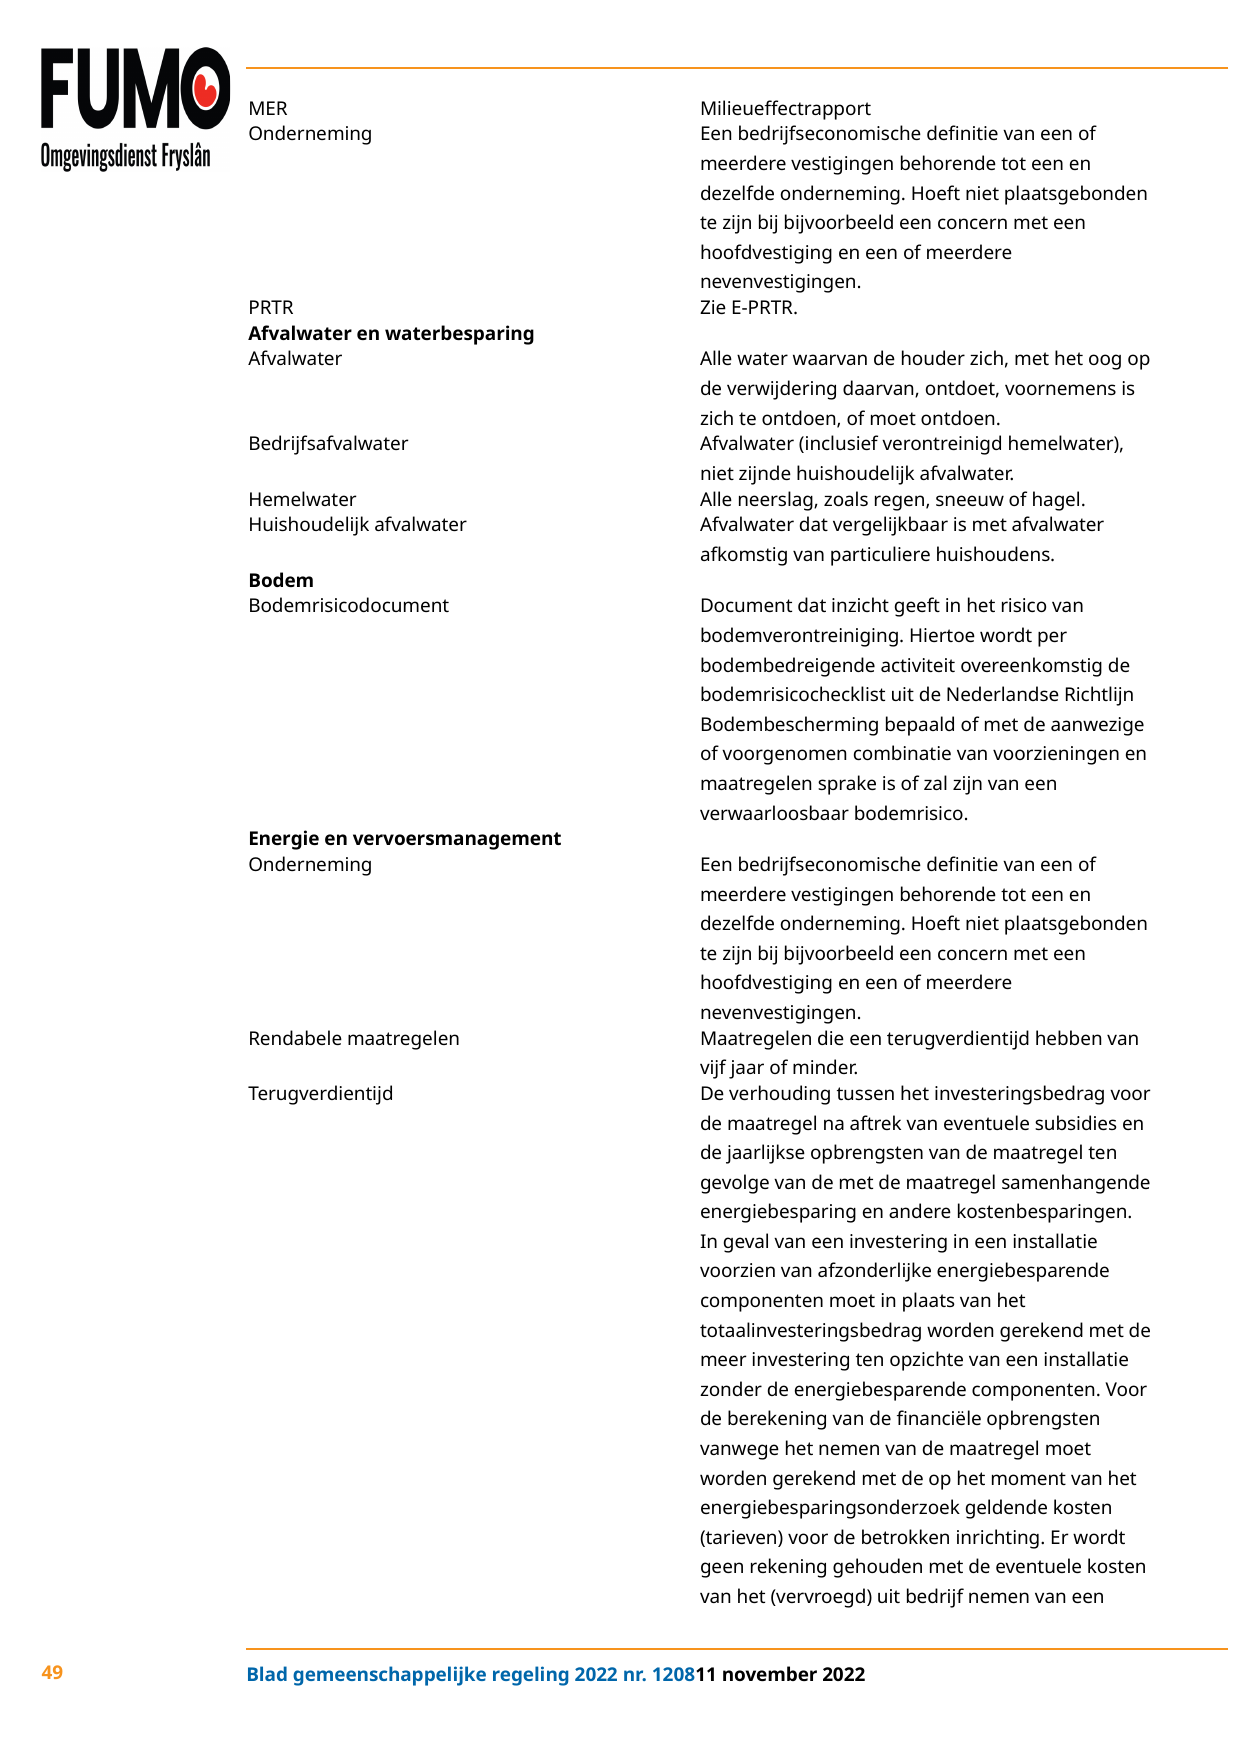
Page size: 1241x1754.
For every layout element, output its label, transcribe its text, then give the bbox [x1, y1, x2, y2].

table_cell Huishoudelijk afvalwater [248, 512, 700, 567]
table_cell Afvalwater (inclusief verontreinigd hemelwater), niet zijnde huishoudelijk afvalwater. [700, 431, 1152, 486]
table_cell PRTR [248, 294, 700, 320]
table_cell De verhouding tussen het investeringsbedrag voor de maatregel na aftrek van eventuele subsidies en de jaarlijkse opbrengsten van de maatregel ten gevolge van de met de maatregel samenhangende energiebesparing en andere kostenbesparingen. In geval van een investering in een installatie voorzien van afzonderlijke energiebesparende componenten moet in plaats van het totaalinvesteringsbedrag worden gerekend met de meer investering ten opzichte van een installatie zonder de energiebesparende componenten. Voor de berekening van de financiële opbrengsten vanwege het nemen van de maatregel moet worden gerekend met de op het moment van het energiebesparingsonderzoek geldende kosten (tarieven) voor de betrokken inrichting. Er wordt geen rekening gehouden met de eventuele kosten van het (vervroegd) uit bedrijf nemen van een [700, 1080, 1152, 1609]
table_cell Energie en vervoersmanagement [248, 825, 700, 851]
table_cell Zie E-PRTR. [700, 294, 1152, 320]
table_cell Onderneming [248, 121, 700, 294]
table_cell Een bedrijfseconomische definitie van een of meerdere vestigingen behorende tot een en dezelfde onderneming. Hoeft niet plaatsgebonden te zijn bij bijvoorbeeld een concern met een hoofdvestiging en een of meerdere nevenvestigingen. [700, 121, 1152, 294]
table_cell Onderneming [248, 851, 700, 1025]
table_cell Bodemrisicodocument [248, 593, 700, 825]
table_cell MER [248, 95, 700, 121]
table_cell Document dat inzicht geeft in het risico van bodemverontreiniging. Hiertoe wordt per bodembedreigende activiteit overeenkomstig de bodemrisicochecklist uit de Nederlandse Richtlijn Bodembescherming bepaald of met de aanwezige of voorgenomen combinatie van voorzieningen en maatregelen sprake is of zal zijn van een verwaarloosbaar bodemrisico. [700, 593, 1152, 825]
table_cell [700, 567, 1152, 593]
table_cell Afvalwater dat vergelijkbaar is met afvalwater afkomstig van particuliere huishoudens. [700, 512, 1152, 567]
table_cell Een bedrijfseconomische definitie van een of meerdere vestigingen behorende tot een en dezelfde onderneming. Hoeft niet plaatsgebonden te zijn bij bijvoorbeeld een concern met een hoofdvestiging en een of meerdere nevenvestigingen. [700, 851, 1152, 1025]
picture [41, 47, 231, 172]
table_cell Afvalwater en waterbesparing [248, 320, 700, 346]
table_cell Bedrijfsafvalwater [248, 431, 700, 486]
table_cell Afvalwater [248, 346, 700, 431]
table_cell Maatregelen die een terugverdientijd hebben van vijf jaar of minder. [700, 1025, 1152, 1080]
table_cell Hemelwater [248, 486, 700, 512]
table_cell Milieueffectrapport [700, 95, 1152, 121]
table_cell [700, 320, 1152, 346]
table_cell Terugverdientijd [248, 1080, 700, 1609]
table_cell Bodem [248, 567, 700, 593]
table_cell Alle neerslag, zoals regen, sneeuw of hagel. [700, 486, 1152, 512]
table_cell Rendabele maatregelen [248, 1025, 700, 1080]
table_cell Alle water waarvan de houder zich, met het oog op de verwijdering daarvan, ontdoet, voornemens is zich te ontdoen, of moet ontdoen. [700, 346, 1152, 431]
table_cell [700, 825, 1152, 851]
